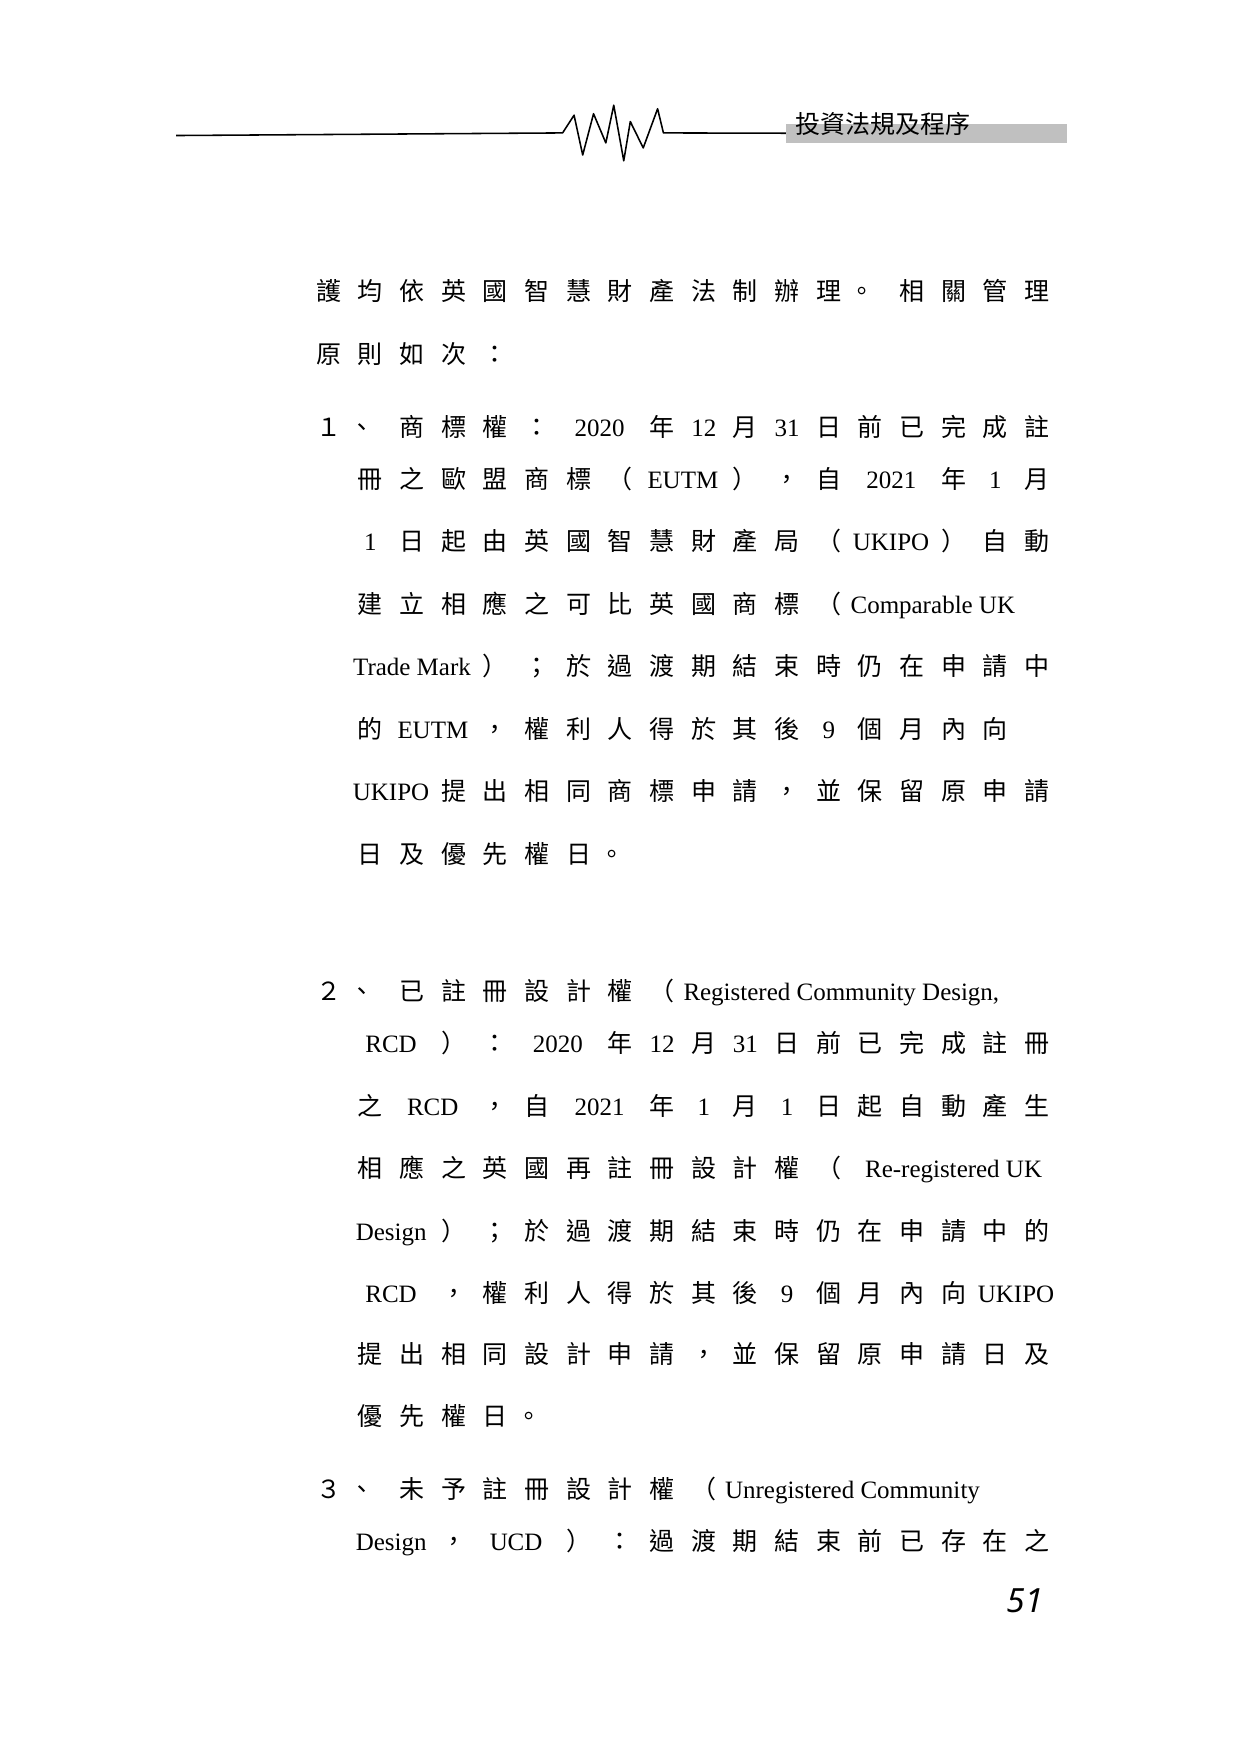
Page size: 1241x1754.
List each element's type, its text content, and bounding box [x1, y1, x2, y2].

text ３、未予註冊設計權（Unregistered Community Design，UCD）：過渡期結束前已存在之 [281, 1438, 1058, 1563]
text ２、已註冊設計權（Registered Community Design, RCD）：2020年12月31日前已完成註冊之RCD，自2021年1月1日起自動產生相應之英國再註冊設計權（Re-registered UK Design）；於過渡期結束時仍在申請中的RCD，權利人得於其後9個月內向UKIPO提出相同設計申請，並保留原申請日及優先權日。 [281, 938, 1058, 1438]
text １、商標權：2020年12月31日前已完成註冊之歐盟商標（EUTM），自2021年1月1日起由英國智慧財產局（UKIPO）自動建立相應之可比英國商標（Comparable UK Trade Mark）；於過渡期結束時仍在申請中的EUTM，權利人得於其後9個月內向UKIPO提出相同商標申請，並保留原申請日及優先權日。 [281, 375, 1058, 875]
text 護均依英國智慧財產法制辦理。相關管理原則如次： [281, 250, 1058, 375]
